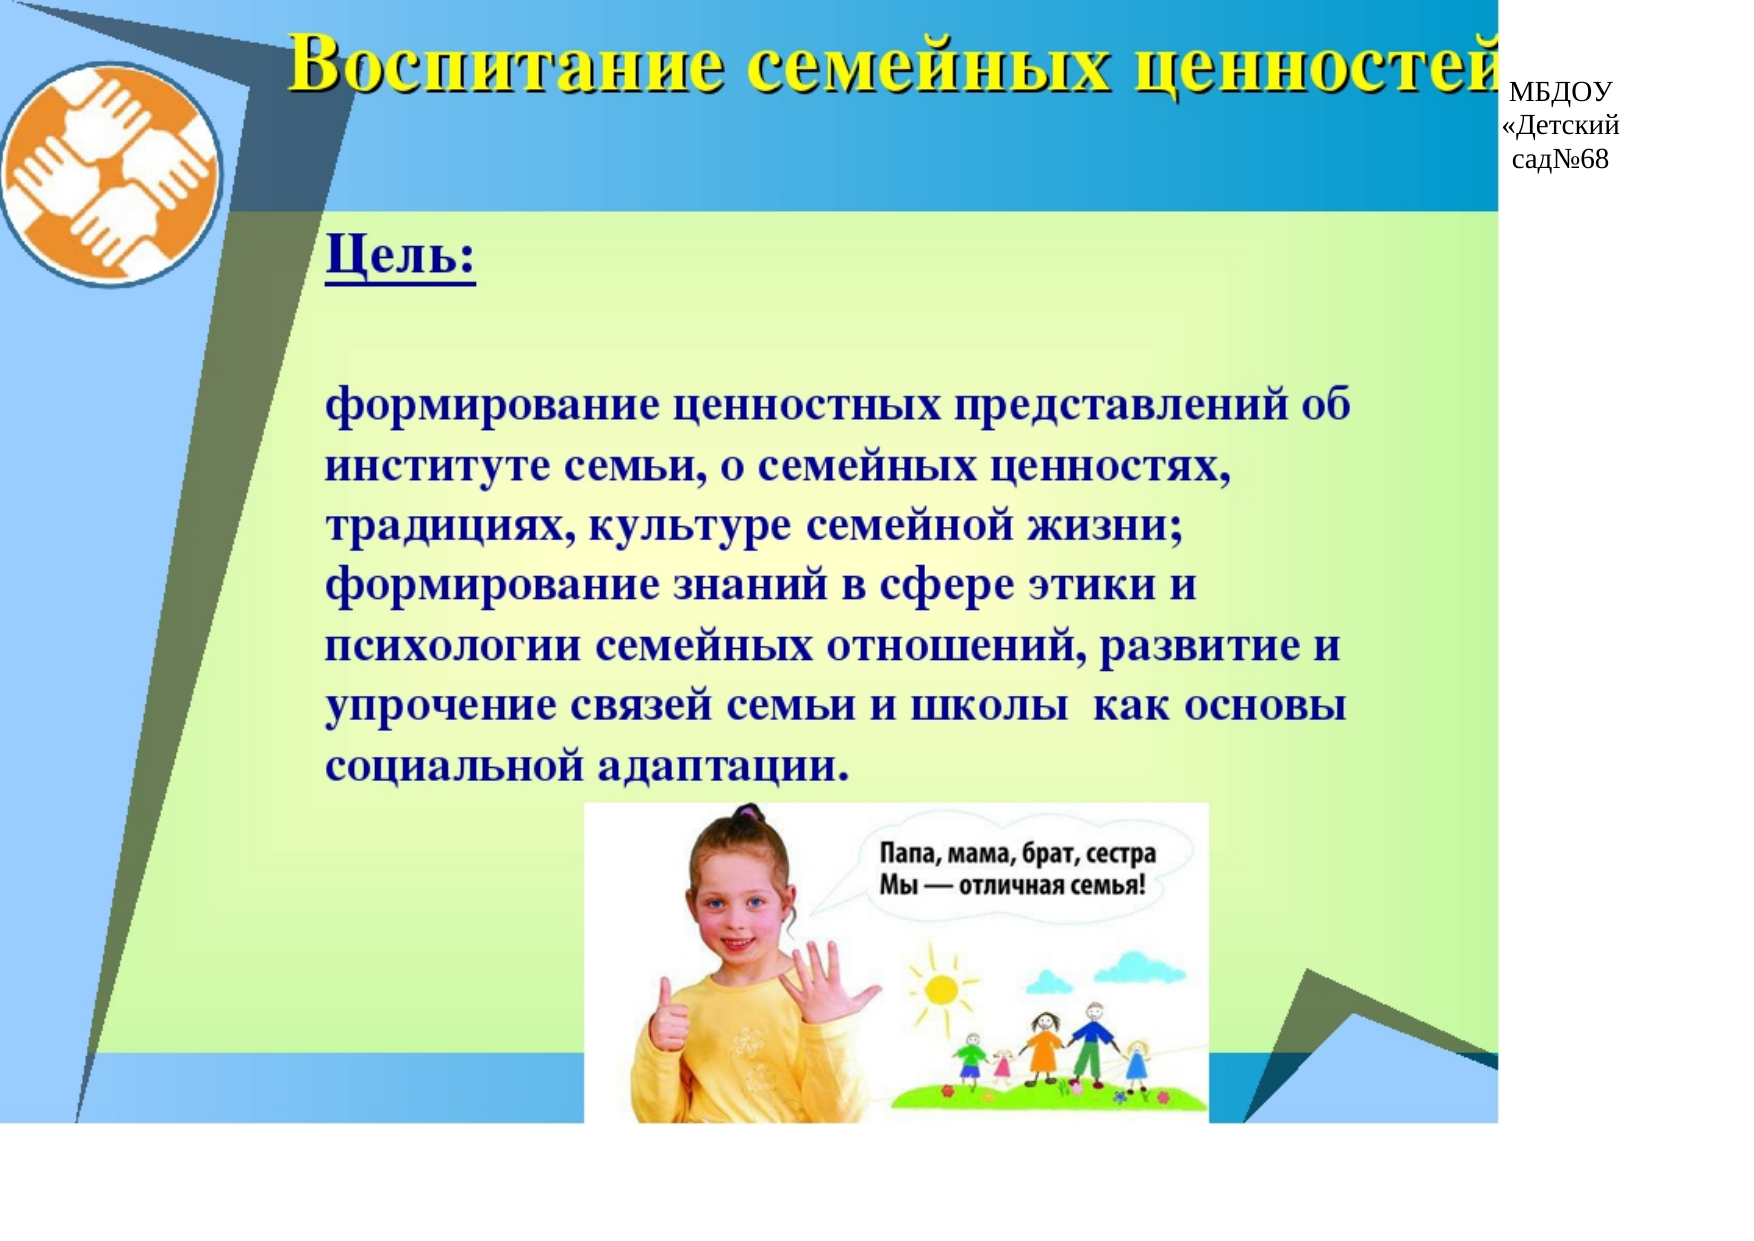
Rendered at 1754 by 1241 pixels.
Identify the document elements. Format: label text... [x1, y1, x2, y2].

text МБДОУ «Детский сад№68 [1500, 74, 1621, 174]
picture [0, 0, 1500, 1125]
